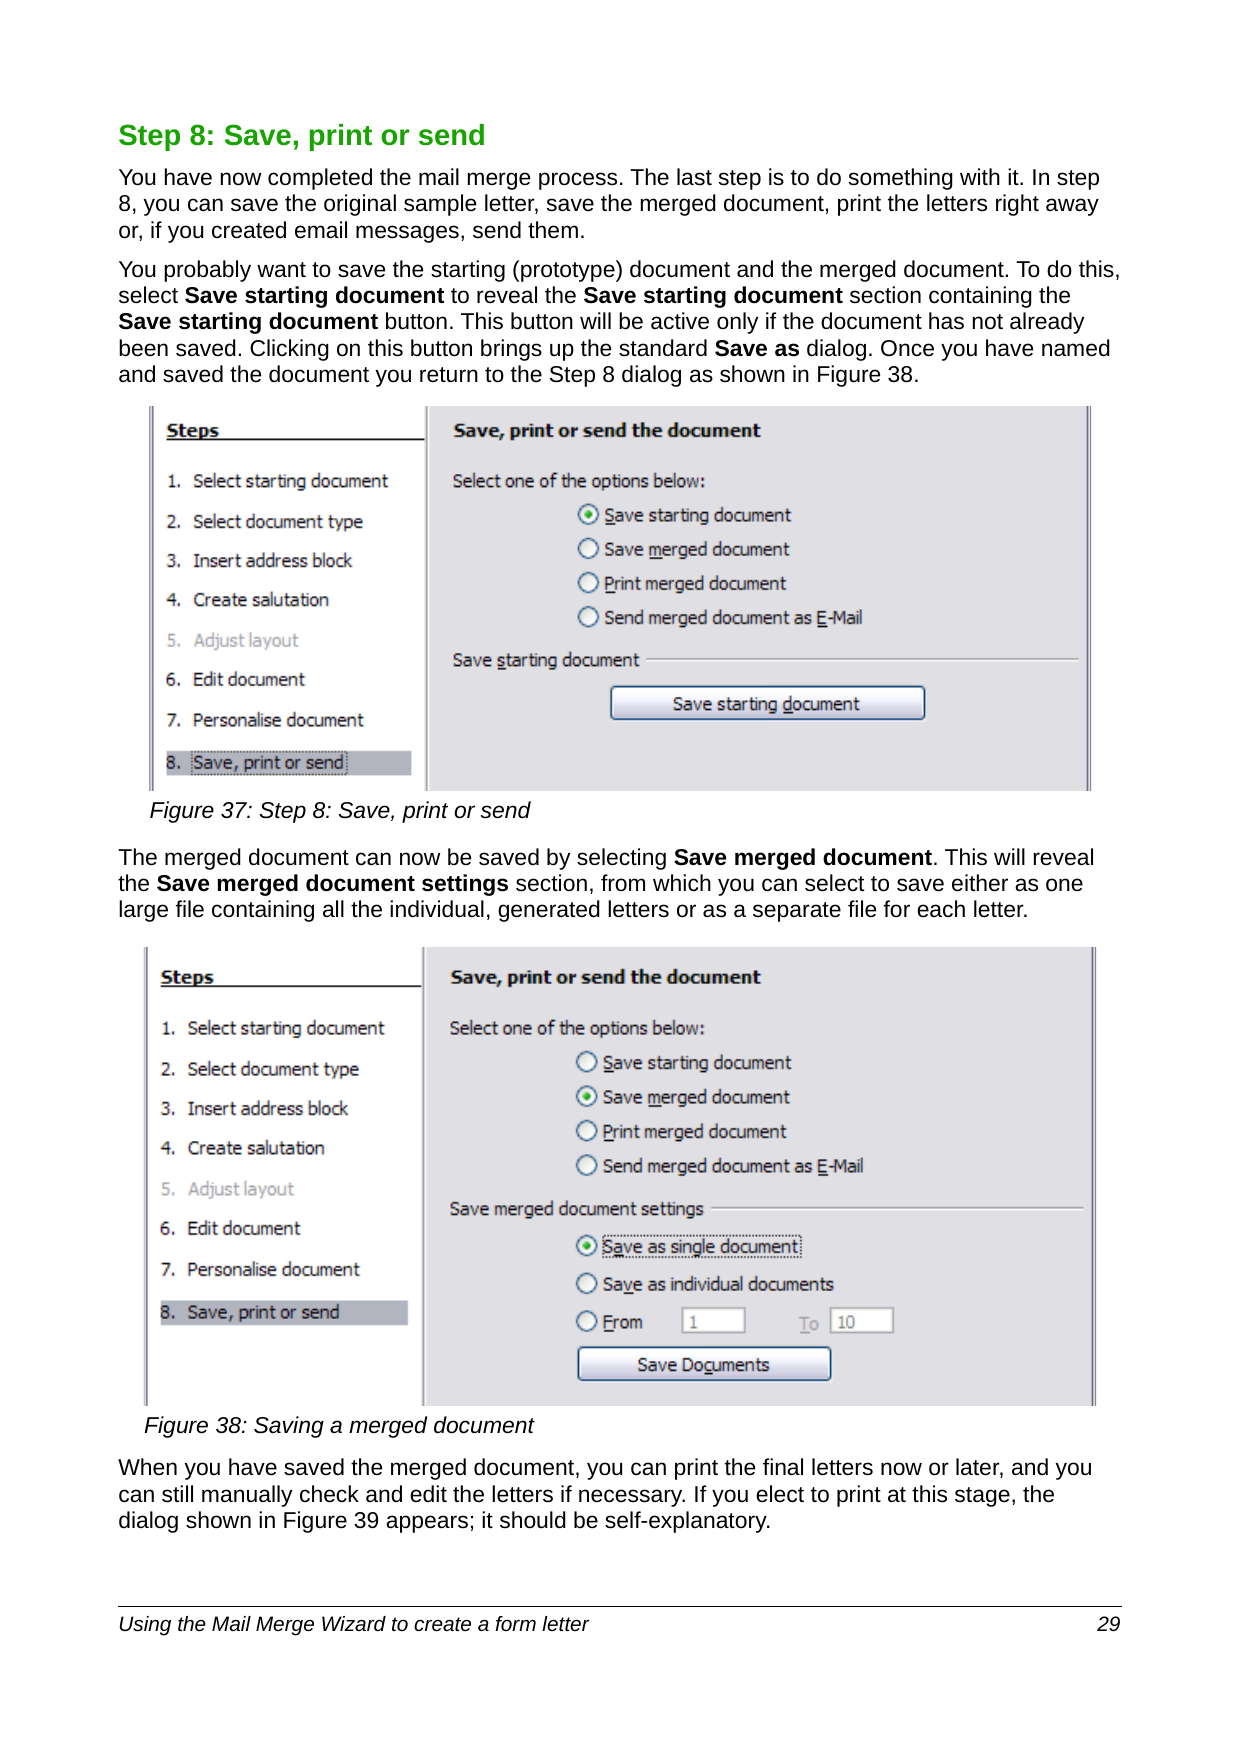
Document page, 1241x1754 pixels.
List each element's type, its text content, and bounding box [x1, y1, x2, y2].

text When you have saved the merged document, you can print the final letters now or later, and you can still manually check and edit the letters if necessary. If you elect to print at this stage, the dialog shown in Figure 39 appears; it should be self-explanatory. [118, 1454, 1122, 1533]
picture [143, 947, 1097, 1406]
text You have now completed the mail merge process. The last step is to do something with it. In step 8, you can save the original sample letter, save the merged document, print the letters right away or, if you created email messages, send them. [118, 164, 1122, 243]
text You probably want to save the starting (prototype) document and the merged document. To do this, select Save starting document to reveal the Save starting document section containing the Save starting document button. This button will be active only if the document has not already been saved. Clicking on this button brings up the standard Save as dialog. Once you have named and saved the document you return to the Step 8 dialog as shown in Figure 38. [118, 256, 1122, 387]
text The merged document can now be saved by selecting Save merged document. This will reveal the Save merged document settings section, from which you can select to save either as one large file containing all the individual, generated letters or as a separate file for each letter. [118, 843, 1122, 922]
picture [149, 406, 1092, 791]
subtitle Step 8: Save, print or send [118, 118, 1122, 152]
text Figure 38: Saving a merged document [144, 1412, 1096, 1438]
text Figure 37: Step 8: Save, print or send [149, 797, 1091, 823]
